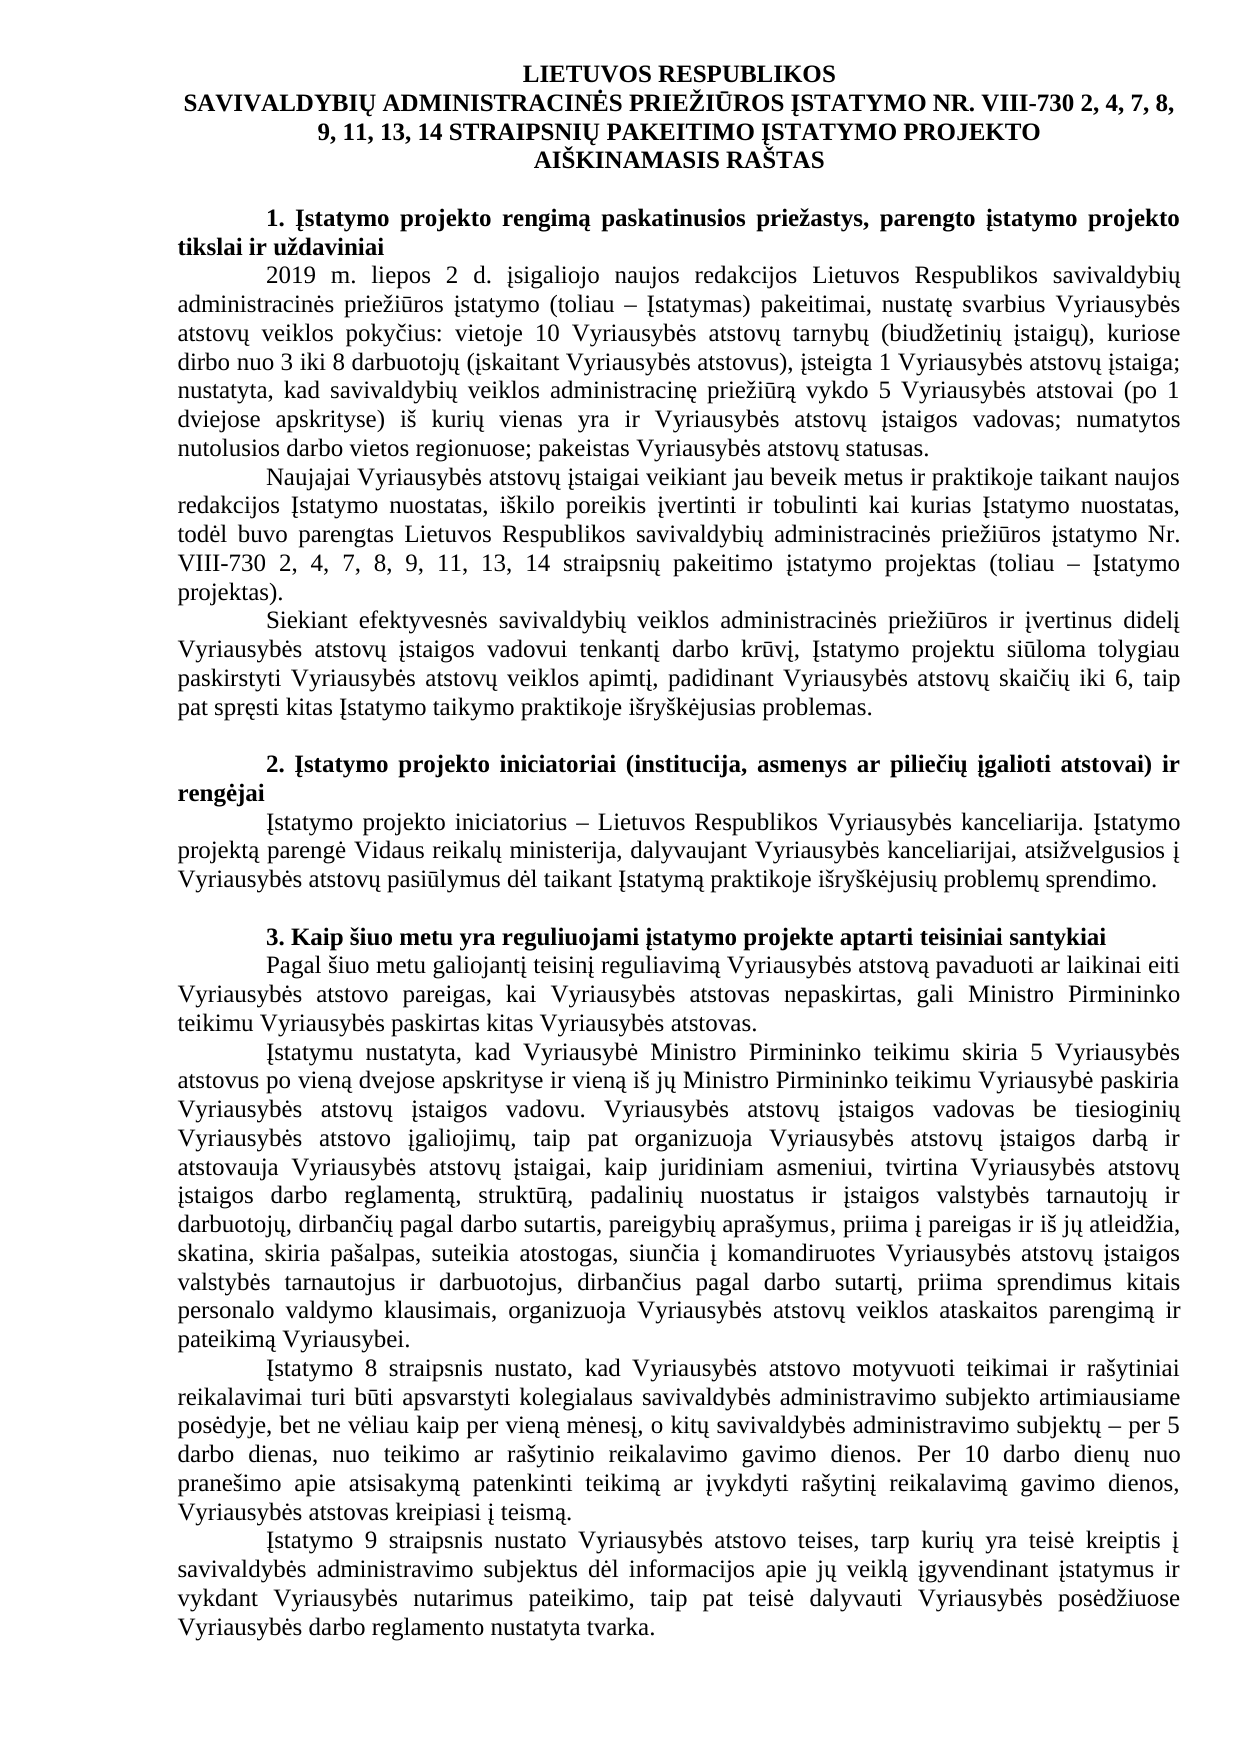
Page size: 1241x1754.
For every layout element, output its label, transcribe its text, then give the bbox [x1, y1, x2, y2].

text Įstatymo projekto iniciatorius – Lietuvos Respublikos Vyriausybės kanceliarija. Įstatymo projektą parengė Vidaus reikalų ministerija, dalyvaujant Vyriausybės kanceliarijai, atsižvelgusios į Vyriausybės atstovų pasiūlymus dėl taikant Įstatymą praktikoje išryškėjusių problemų sprendimo. [177, 807, 1181, 893]
list 2019 m. liepos 2 d. įsigaliojo naujos redakcijos Lietuvos Respublikos savivaldybių administracinės priežiūros įstatymo (toliau – Įstatymas) pakeitimai, nustatę svarbius Vyriausybės atstovų veiklos pokyčius: vietoje 10 Vyriausybės atstovų tarnybų (biudžetinių įstaigų), kuriose dirbo nuo 3 iki 8 darbuotojų (įskaitant Vyriausybės atstovus), įsteigta 1 Vyriausybės atstovų įstaiga; nustatyta, kad savivaldybių veiklos administracinę priežiūrą vykdo 5 Vyriausybės atstovai (po 1 dviejose apskrityse) iš kurių vienas yra ir Vyriausybės atstovų įstaigos vadovas; numatytos nutolusios darbo vietos regionuose; pakeistas Vyriausybės atstovų statusas. [177, 260, 1181, 462]
list Siekiant efektyvesnės savivaldybių veiklos administracinės priežiūros ir įvertinus didelį Vyriausybės atstovų įstaigos vadovui tenkantį darbo krūvį, Įstatymo projektu siūloma tolygiau paskirstyti Vyriausybės atstovų veiklos apimtį, padidinant Vyriausybės atstovų skaičių iki 6, taip pat spręsti kitas Įstatymo taikymo praktikoje išryškėjusias problemas. [177, 605, 1181, 720]
text AIŠKINAMASIS RAŠTAS [177, 145, 1181, 174]
text 3. Kaip šiuo metu yra reguliuojami įstatymo projekte aptarti teisiniai santykiai [177, 922, 1181, 950]
text SAVIVALDYBIŲ ADMINISTRACINĖS PRIEŽIŪROS ĮSTATYMO NR. VIII-730 2, 4, 7, 8, 9, 11, 13, 14 STRAIPSNIŲ PAKEITIMO ĮSTATYMO PROJEKTO [177, 88, 1181, 145]
text 2. Įstatymo projekto iniciatoriai (institucija, asmenys ar piliečių įgalioti atstovai) ir rengėjai [177, 749, 1181, 807]
text Įstatymu nustatyta, kad Vyriausybė Ministro Pirmininko teikimu skiria 5 Vyriausybės atstovus po vieną dvejose apskrityse ir vieną iš jų Ministro Pirmininko teikimu Vyriausybė paskiria Vyriausybės atstovų įstaigos vadovu. Vyriausybės atstovų įstaigos vadovas be tiesioginių Vyriausybės atstovo įgaliojimų, taip pat organizuoja Vyriausybės atstovų įstaigos darbą ir atstovauja Vyriausybės atstovų įstaigai, kaip juridiniam asmeniui, tvirtina Vyriausybės atstovų įstaigos darbo reglamentą, struktūrą, padalinių nuostatus ir įstaigos valstybės tarnautojų ir darbuotojų, dirbančių pagal darbo sutartis, pareigybių aprašymus, priima į pareigas ir iš jų atleidžia, skatina, skiria pašalpas, suteikia atostogas, siunčia į komandiruotes Vyriausybės atstovų įstaigos valstybės tarnautojus ir darbuotojus, dirbančius pagal darbo sutartį, priima sprendimus kitais personalo valdymo klausimais, organizuoja Vyriausybės atstovų veiklos ataskaitos parengimą ir pateikimą Vyriausybei. [177, 1037, 1181, 1353]
text Pagal šiuo metu galiojantį teisinį reguliavimą Vyriausybės atstovą pavaduoti ar laikinai eiti Vyriausybės atstovo pareigas, kai Vyriausybės atstovas nepaskirtas, gali Ministro Pirmininko teikimu Vyriausybės paskirtas kitas Vyriausybės atstovas. [177, 950, 1181, 1037]
text 1. Įstatymo projekto rengimą paskatinusios priežastys, parengto įstatymo projekto tikslai ir uždaviniai [177, 203, 1181, 260]
list Naujajai Vyriausybės atstovų įstaigai veikiant jau beveik metus ir praktikoje taikant naujos redakcijos Įstatymo nuostatas, iškilo poreikis įvertinti ir tobulinti kai kurias Įstatymo nuostatas, todėl buvo parengtas Lietuvos Respublikos savivaldybių administracinės priežiūros įstatymo Nr. VIII-730 2, 4, 7, 8, 9, 11, 13, 14 straipsnių pakeitimo įstatymo projektas (toliau – Įstatymo projektas). [177, 462, 1181, 605]
text Įstatymo 9 straipsnis nustato Vyriausybės atstovo teises, tarp kurių yra teisė kreiptis į savivaldybės administravimo subjektus dėl informacijos apie jų veiklą įgyvendinant įstatymus ir vykdant Vyriausybės nutarimus pateikimo, taip pat teisė dalyvauti Vyriausybės posėdžiuose Vyriausybės darbo reglamento nustatyta tvarka. [177, 1525, 1181, 1640]
text LIETUVOS RESPUBLIKOS [177, 59, 1181, 88]
text Įstatymo 8 straipsnis nustato, kad Vyriausybės atstovo motyvuoti teikimai ir rašytiniai reikalavimai turi būti apsvarstyti kolegialaus savivaldybės administravimo subjekto artimiausiame posėdyje, bet ne vėliau kaip per vieną mėnesį, o kitų savivaldybės administravimo subjektų – per 5 darbo dienas, nuo teikimo ar rašytinio reikalavimo gavimo dienos. Per 10 darbo dienų nuo pranešimo apie atsisakymą patenkinti teikimą ar įvykdyti rašytinį reikalavimą gavimo dienos, Vyriausybės atstovas kreipiasi į teismą. [177, 1353, 1181, 1525]
